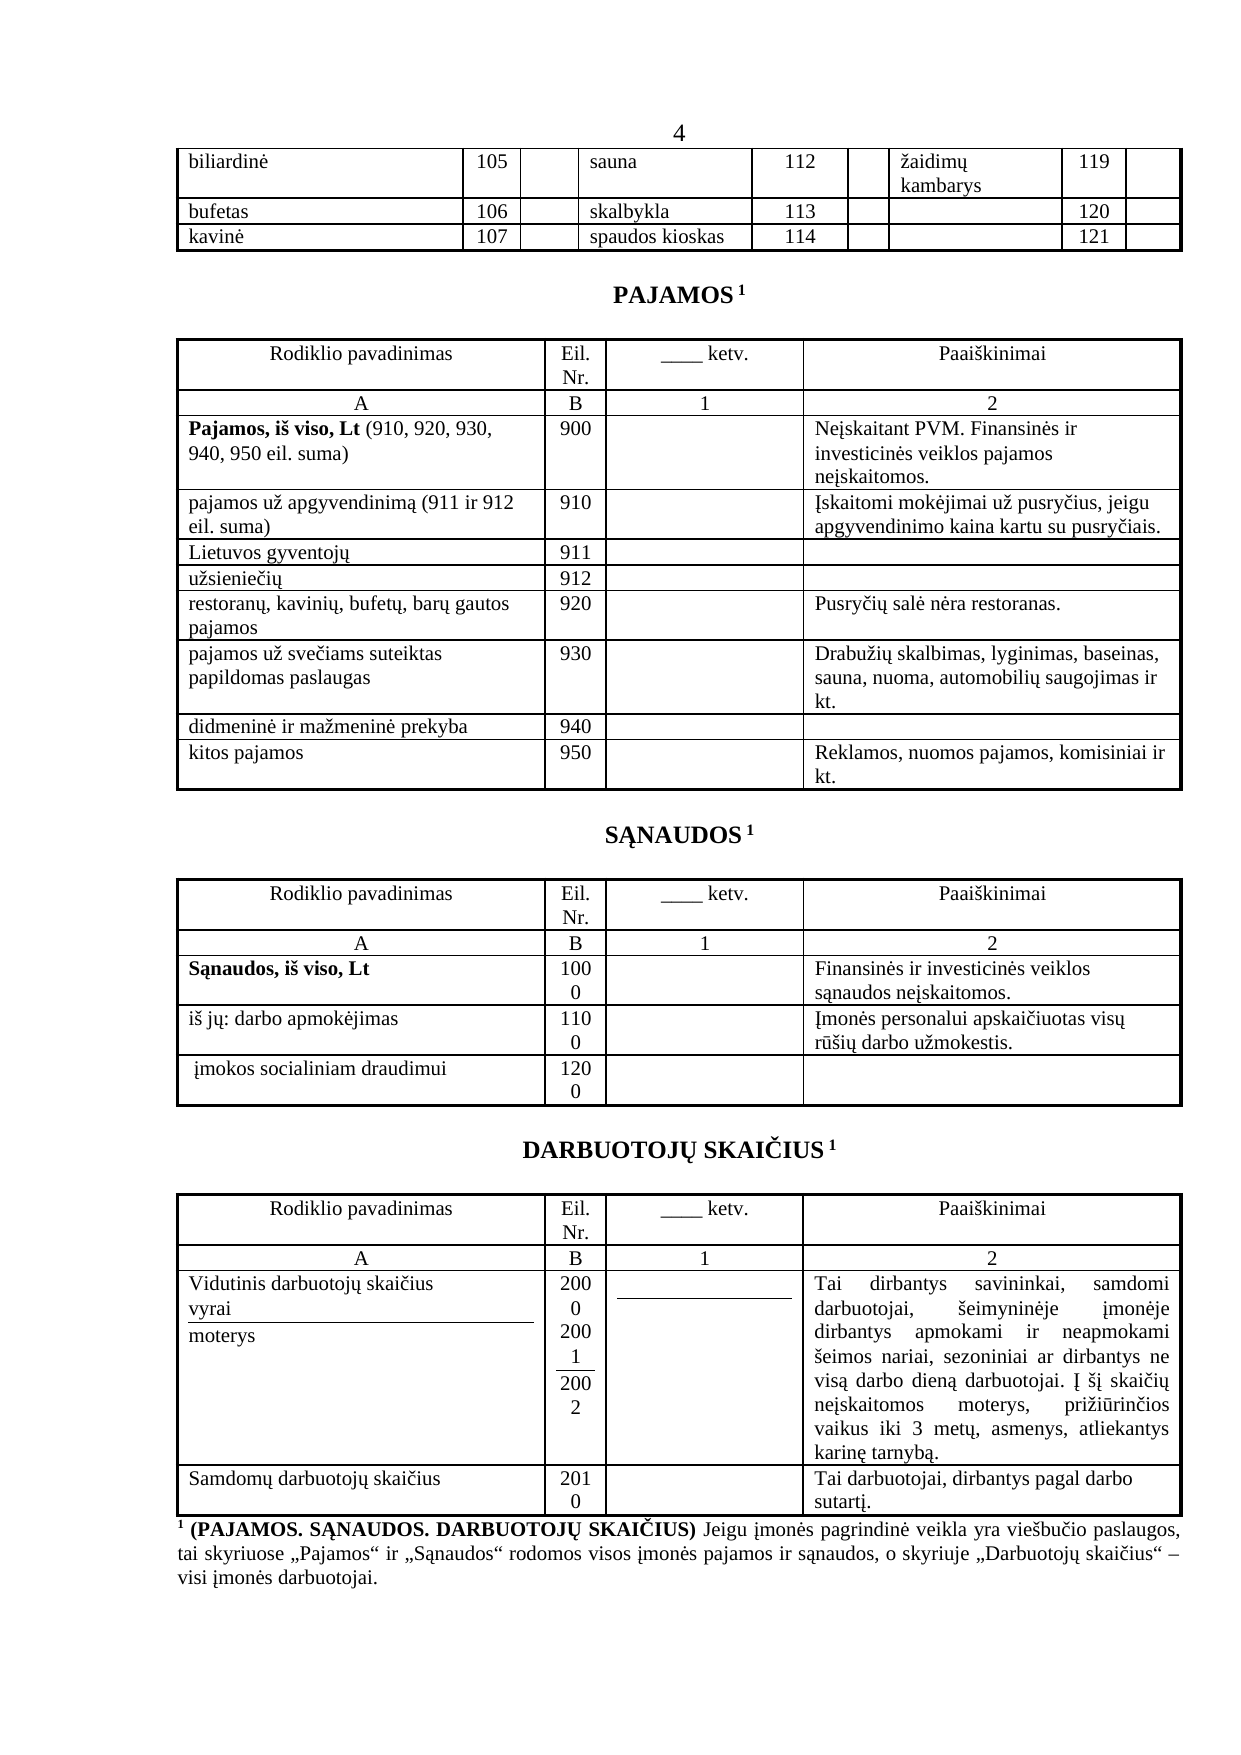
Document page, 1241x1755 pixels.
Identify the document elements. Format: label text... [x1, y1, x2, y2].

table_header Paaiškinimai [804, 881, 1179, 929]
table_cell A [179, 931, 544, 954]
table_cell [1127, 225, 1179, 248]
table_cell 113 [753, 199, 847, 223]
table_cell [521, 225, 578, 248]
table_cell 1 [607, 931, 803, 954]
table_cell restoranų, kavinių, bufetų, barų gautos pajamos [179, 591, 544, 639]
table_cell [890, 199, 1061, 223]
table_cell Vidutinis darbuotojų skaičius vyrai moterys [179, 1271, 544, 1464]
table_cell sauna [579, 149, 751, 197]
table_header Paaiškinimai [804, 1196, 1179, 1244]
table_cell Tai darbuotojai, dirbantys pagal darbo sutartį. [804, 1466, 1179, 1513]
table_header Paaiškinimai [804, 341, 1179, 389]
table_cell [607, 591, 803, 639]
table_cell žaidimų kambarys [890, 149, 1061, 197]
table_cell A [179, 1246, 544, 1270]
table_cell B [546, 391, 605, 415]
table_cell 120 [1063, 199, 1125, 223]
table_cell 912 [546, 566, 605, 589]
table_cell pajamos už svečiams suteiktas papildomas paslaugas [179, 641, 544, 713]
table_cell užsieniečių [179, 566, 544, 589]
table_cell Lietuvos gyventojų [179, 540, 544, 564]
table_cell pajamos už apgyvendinimą (911 ir 912 eil. suma) [179, 490, 544, 538]
table_cell 112 [753, 149, 847, 197]
table_cell B [546, 1246, 605, 1270]
table_cell biliardinė [179, 149, 462, 197]
table_header ____ ketv. [607, 341, 803, 389]
table_cell [607, 1056, 803, 1103]
table_header ____ ketv. [607, 881, 803, 929]
table_cell 1 [607, 391, 803, 415]
table_cell 105 [464, 149, 520, 197]
table_cell 2010 [546, 1466, 605, 1513]
table_cell 1100 [546, 1006, 605, 1054]
table_cell 121 [1063, 225, 1125, 248]
table_cell [607, 715, 803, 738]
table_cell Neįskaitant PVM. Finansinės ir investicinės veiklos pajamos neįskaitomos. [804, 416, 1179, 488]
table_cell kavinė [179, 225, 462, 248]
table_cell [804, 715, 1179, 738]
table_cell B [546, 931, 605, 954]
table_cell 114 [753, 225, 847, 248]
table_cell [804, 540, 1179, 564]
table_cell [521, 149, 578, 197]
table_cell [607, 540, 803, 564]
table_cell Samdomų darbuotojų skaičius [179, 1466, 544, 1513]
table_cell [890, 225, 1061, 248]
table_cell iš jų: darbo apmokėjimas [179, 1006, 544, 1054]
table_cell 1 [607, 1246, 802, 1270]
table_cell [607, 1006, 803, 1054]
table_cell [607, 641, 803, 713]
text darbuotojų skaičius 1 [177, 1135, 1181, 1164]
table_cell Sąnaudos, iš viso, Lt [179, 956, 544, 1004]
table_cell [849, 149, 888, 197]
table_cell bufetas [179, 199, 462, 223]
table_cell [607, 566, 803, 589]
table_cell [607, 490, 803, 538]
text SąNAUDOS 1 [177, 820, 1181, 849]
table_cell 2 [804, 1246, 1179, 1270]
table_cell [1127, 199, 1179, 223]
table_cell Pajamos, iš viso, Lt (910, 920, 930, 940, 950 eil. suma) [179, 416, 544, 488]
table_cell [607, 1466, 802, 1513]
text 1 (Pajamos. Sąnaudos. darbuotojų skaičius) Jeigu įmonės pagrindinė veikla yra viešbučio paslaugos, tai skyriuose „Pajamos“ ir „Sąnaudos“ rodomos visos įmonės pajamos ir sąnaudos, o skyriuje „Darbuotojų skaičius“ – visi įmonės darbuotojai. [177, 1517, 1181, 1589]
table_cell 910 [546, 490, 605, 538]
table_cell Pusryčių salė nėra restoranas. [804, 591, 1179, 639]
table_cell Įmonės personalui apskaičiuotas visų rūšių darbo užmokestis. [804, 1006, 1179, 1054]
table_cell 920 [546, 591, 605, 639]
table_cell 119 [1063, 149, 1125, 197]
table_cell [607, 740, 803, 788]
table_header Rodiklio pavadinimas [179, 881, 544, 929]
table_cell 1000 [546, 956, 605, 1004]
table_cell spaudos kioskas [579, 225, 751, 248]
table_cell Tai dirbantys savininkai, samdomi darbuotojai, šeimyninėje įmonėje dirbantys apmokami ir neapmokami šeimos nariai, sezoniniai ar dirbantys ne visą darbo dieną darbuotojai. Į šį skaičių neįskaitomos moterys, prižiūrinčios vaikus iki 3 metų, asmenys, atliekantys karinę tarnybą. [804, 1271, 1179, 1464]
table_cell 900 [546, 416, 605, 488]
table_header Eil. Nr. [546, 341, 605, 389]
text PAJAMOS 1 [177, 280, 1181, 309]
table_cell [804, 1056, 1179, 1103]
table_header Rodiklio pavadinimas [179, 1196, 544, 1244]
table_cell įmokos socialiniam draudimui [179, 1056, 544, 1103]
table_cell 940 [546, 715, 605, 738]
table_cell 107 [464, 225, 520, 248]
table_cell [804, 566, 1179, 589]
table_cell [849, 199, 888, 223]
table_cell [1127, 149, 1179, 197]
table_cell [521, 199, 578, 223]
table_cell Įskaitomi mokėjimai už pusryčius, jeigu apgyvendinimo kaina kartu su pusryčiais. [804, 490, 1179, 538]
table_cell 911 [546, 540, 605, 564]
table_cell kitos pajamos [179, 740, 544, 788]
table_cell Finansinės ir investicinės veiklos sąnaudos neįskaitomos. [804, 956, 1179, 1004]
table_cell 1200 [546, 1056, 605, 1103]
table_cell A [179, 391, 544, 415]
table_cell 2 [804, 391, 1179, 415]
table_cell [607, 1271, 802, 1464]
table_cell 950 [546, 740, 605, 788]
table_header Eil. Nr. [546, 1196, 605, 1244]
table_cell [849, 225, 888, 248]
table_header ____ ketv. [607, 1196, 802, 1244]
table_cell 2000 2001 2002 [546, 1271, 605, 1464]
table_cell 930 [546, 641, 605, 713]
table_cell 2 [804, 931, 1179, 954]
table_cell didmeninė ir mažmeninė prekyba [179, 715, 544, 738]
table_cell [607, 416, 803, 488]
table_header Eil. Nr. [546, 881, 605, 929]
table_cell 106 [464, 199, 520, 223]
table_header Rodiklio pavadinimas [179, 341, 544, 389]
table_cell [607, 956, 803, 1004]
table_cell Drabužių skalbimas, lyginimas, baseinas, sauna, nuoma, automobilių saugojimas ir kt. [804, 641, 1179, 713]
table_cell skalbykla [579, 199, 751, 223]
table_cell Reklamos, nuomos pajamos, komisiniai ir kt. [804, 740, 1179, 788]
